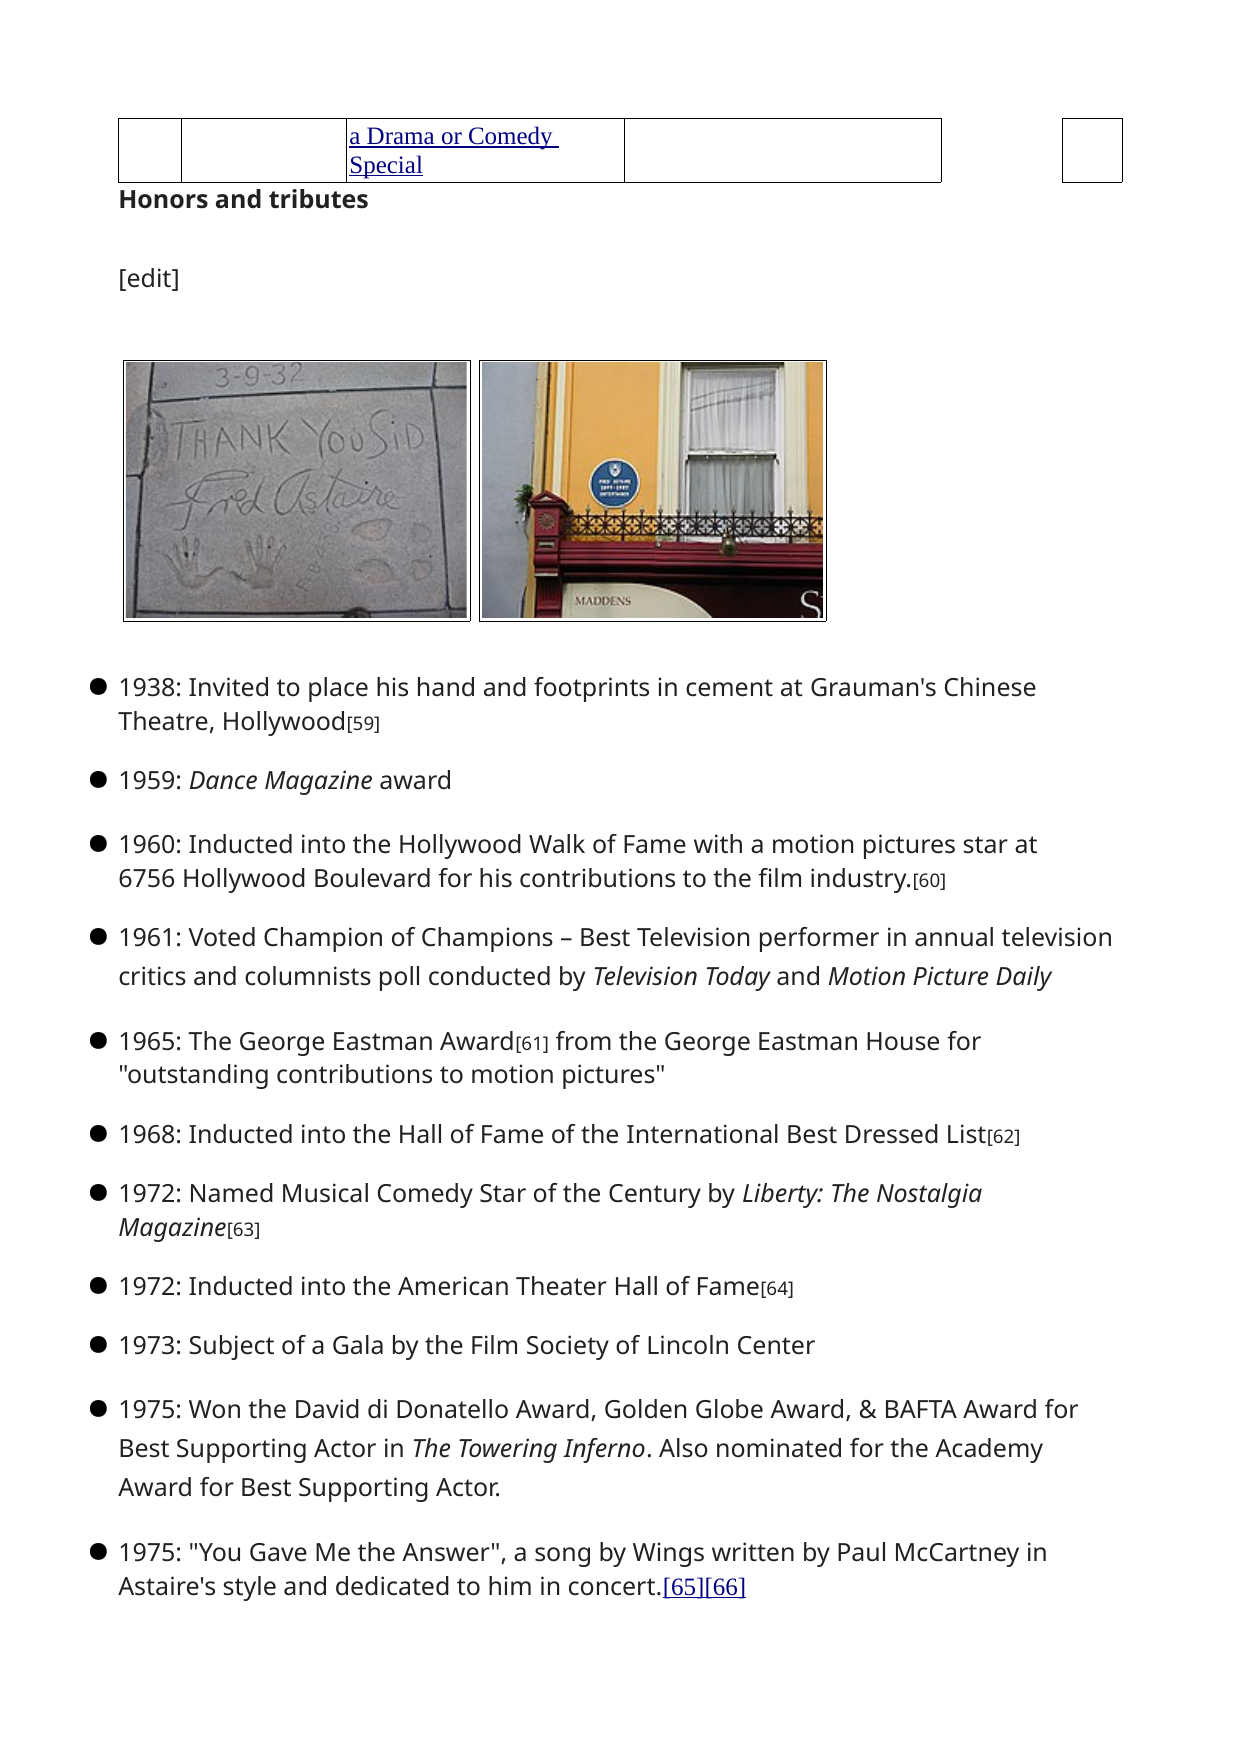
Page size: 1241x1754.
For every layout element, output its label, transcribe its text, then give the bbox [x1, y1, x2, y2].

table_cell [625, 119, 941, 182]
list 1961: Voted Champion of Champions – Best Television performer in annual television critics and columnists poll conducted by Television Today and Motion Picture Daily [118, 920, 1122, 993]
list 1975: Won the David di Donatello Award, Golden Globe Award, & BAFTA Award for Best Supporting Actor in The Towering Inferno. Also nominated for the Academy Award for Best Supporting Actor. [118, 1392, 1122, 1504]
table_cell [1063, 119, 1122, 182]
list 1959: Dance Magazine award [118, 762, 1122, 797]
table_cell [119, 119, 181, 182]
list 1960: Inducted into the Hollywood Walk of Fame with a motion pictures star at 6756 Hollywood Boulevard for his contributions to the film industry.[60] [118, 827, 1122, 895]
list 1972: Inducted into the American Theater Hall of Fame[64] [118, 1268, 1122, 1302]
table_cell a Drama or Comedy Special [347, 119, 624, 182]
picture [482, 362, 823, 618]
list 1973: Subject of a Gala by the Film Society of Lincoln Center [118, 1327, 1122, 1362]
list 1965: The George Eastman Award[61] from the George Eastman House for "outstanding contributions to motion pictures" [118, 1023, 1122, 1091]
list 1972: Named Musical Comedy Star of the Century by Liberty: The Nostalgia Magazine[63] [118, 1175, 1122, 1243]
subtitle Honors and tributes [118, 182, 1122, 216]
table_cell [182, 119, 346, 182]
picture [125, 362, 467, 618]
list 1938: Invited to place his hand and footprints in cement at Grauman's Chinese Theatre, Hollywood[59] [118, 669, 1122, 737]
list 1968: Inducted into the Hall of Fame of the International Best Dressed List[62] [118, 1116, 1122, 1150]
list 1975: "You Gave Me the Answer", a song by Wings written by Paul McCartney in Astaire's style and dedicated to him in concert.[65][66] [118, 1534, 1122, 1602]
table_cell [942, 118, 1062, 182]
text [edit] [118, 261, 1122, 295]
